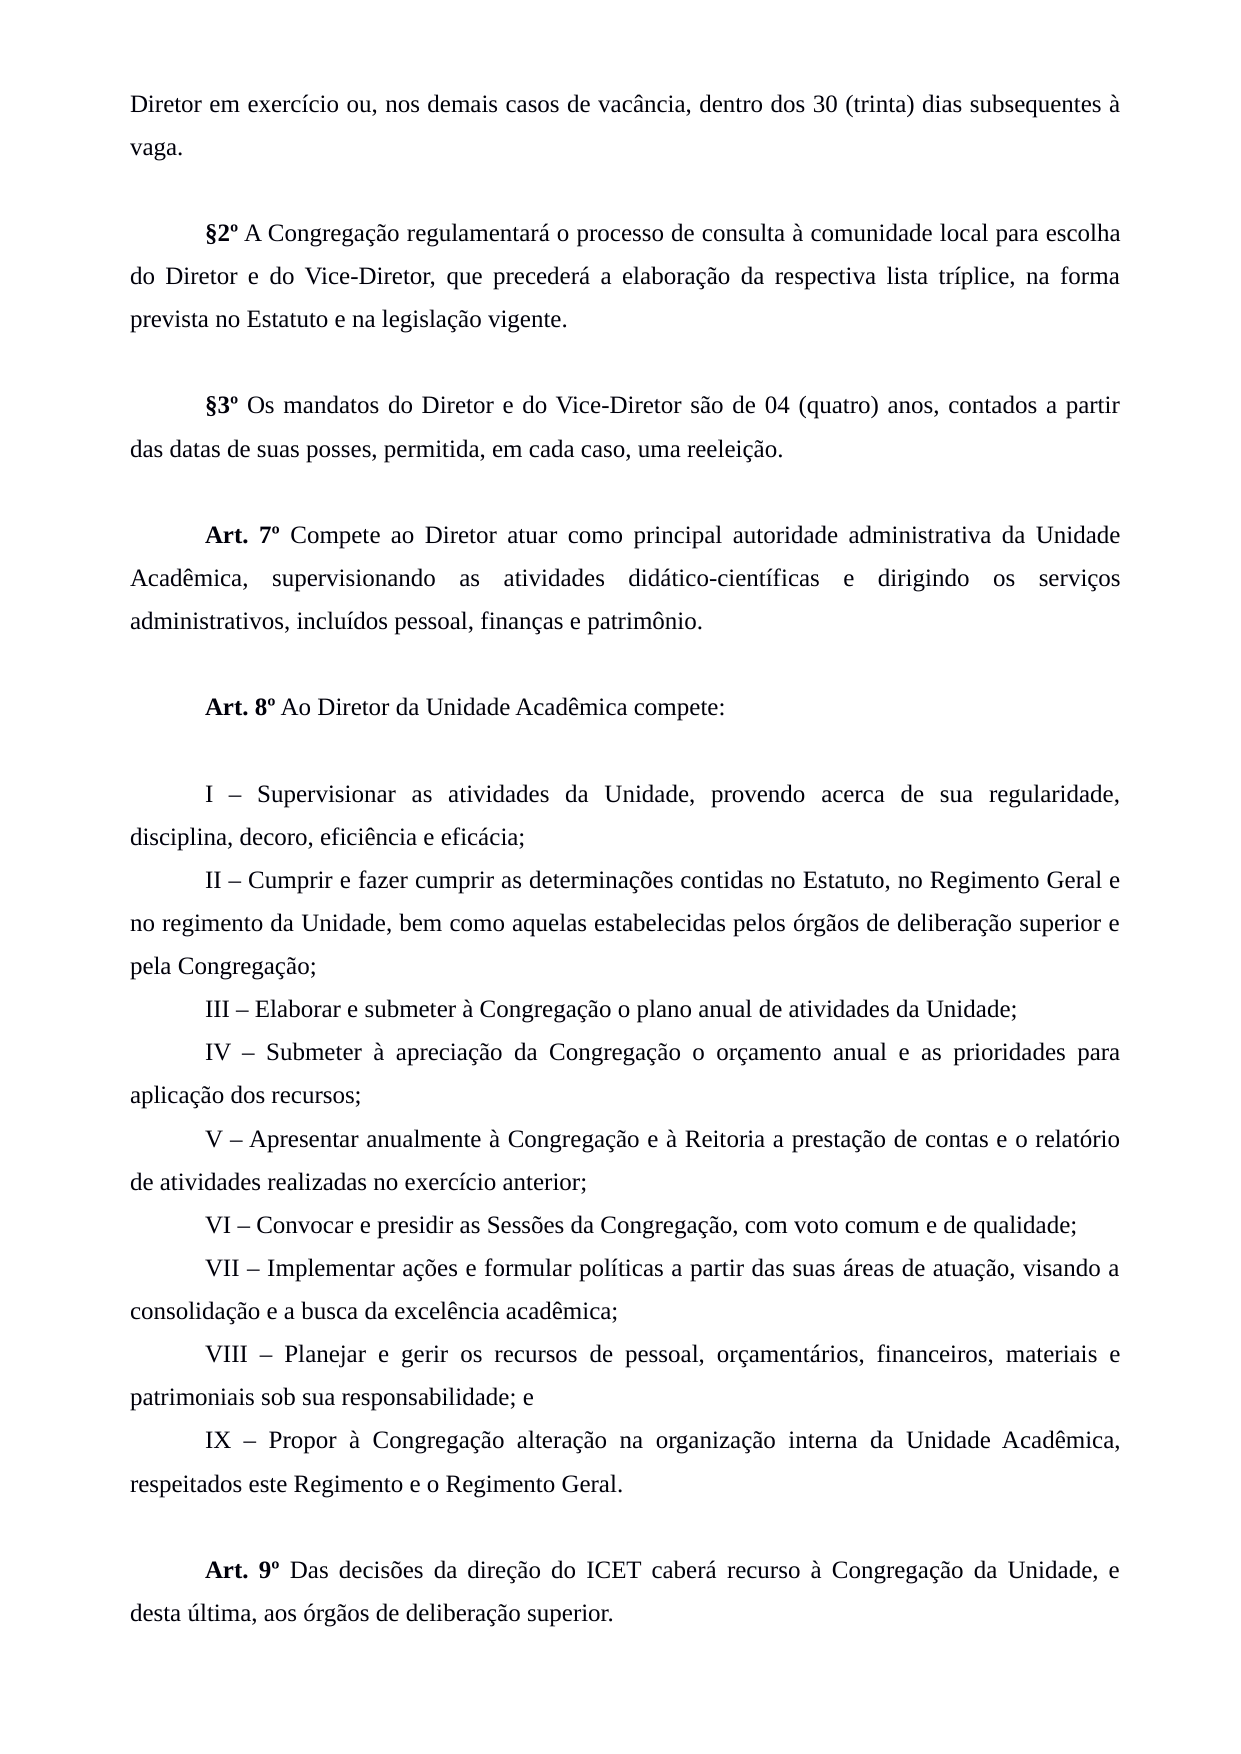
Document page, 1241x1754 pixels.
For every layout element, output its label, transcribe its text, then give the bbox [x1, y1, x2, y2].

text §3º Os mandatos do Diretor e do Vice-Diretor são de 04 (quatro) anos, contados a partir das datas de suas posses, permitida, em cada caso, uma reeleição. [130, 391, 1121, 462]
text §2º A Congregação regulamentará o processo de consulta à comunidade local para escolha do Diretor e do Vice-Diretor, que precederá a elaboração da respectiva lista tríplice, na forma prevista no Estatuto e na legislação vigente. [130, 218, 1121, 333]
text III – Elaborar e submeter à Congregação o plano anual de atividades da Unidade; [130, 994, 1121, 1023]
text II – Cumprir e fazer cumprir as determinações contidas no Estatuto, no Regimento Geral e no regimento da Unidade, bem como aquelas estabelecidas pelos órgãos de deliberação superior e pela Congregação; [130, 865, 1121, 980]
text Diretor em exercício ou, nos demais casos de vacância, dentro dos 30 (trinta) dias subsequentes à vaga. [130, 89, 1121, 161]
text Art. 7º Compete ao Diretor atuar como principal autoridade administrativa da Unidade Acadêmica, supervisionando as atividades didático-científicas e dirigindo os serviços administrativos, incluídos pessoal, finanças e patrimônio. [130, 520, 1121, 635]
text Art. 9º Das decisões da direção do ICET caberá recurso à Congregação da Unidade, e desta última, aos órgãos de deliberação superior. [130, 1555, 1121, 1627]
text I – Supervisionar as atividades da Unidade, provendo acerca de sua regularidade, disciplina, decoro, eficiência e eficácia; [130, 779, 1121, 851]
text VIII – Planejar e gerir os recursos de pessoal, orçamentários, financeiros, materiais e patrimoniais sob sua responsabilidade; e [130, 1339, 1121, 1411]
text Art. 8º Ao Diretor da Unidade Acadêmica compete: [130, 692, 1121, 721]
text VII – Implementar ações e formular políticas a partir das suas áreas de atuação, visando a consolidação e a busca da excelência acadêmica; [130, 1253, 1121, 1325]
text V – Apresentar anualmente à Congregação e à Reitoria a prestação de contas e o relatório de atividades realizadas no exercício anterior; [130, 1124, 1121, 1196]
text IX – Propor à Congregação alteração na organização interna da Unidade Acadêmica, respeitados este Regimento e o Regimento Geral. [130, 1426, 1121, 1497]
text VI – Convocar e presidir as Sessões da Congregação, com voto comum e de qualidade; [130, 1210, 1121, 1239]
text IV – Submeter à apreciação da Congregação o orçamento anual e as prioridades para aplicação dos recursos; [130, 1037, 1121, 1109]
